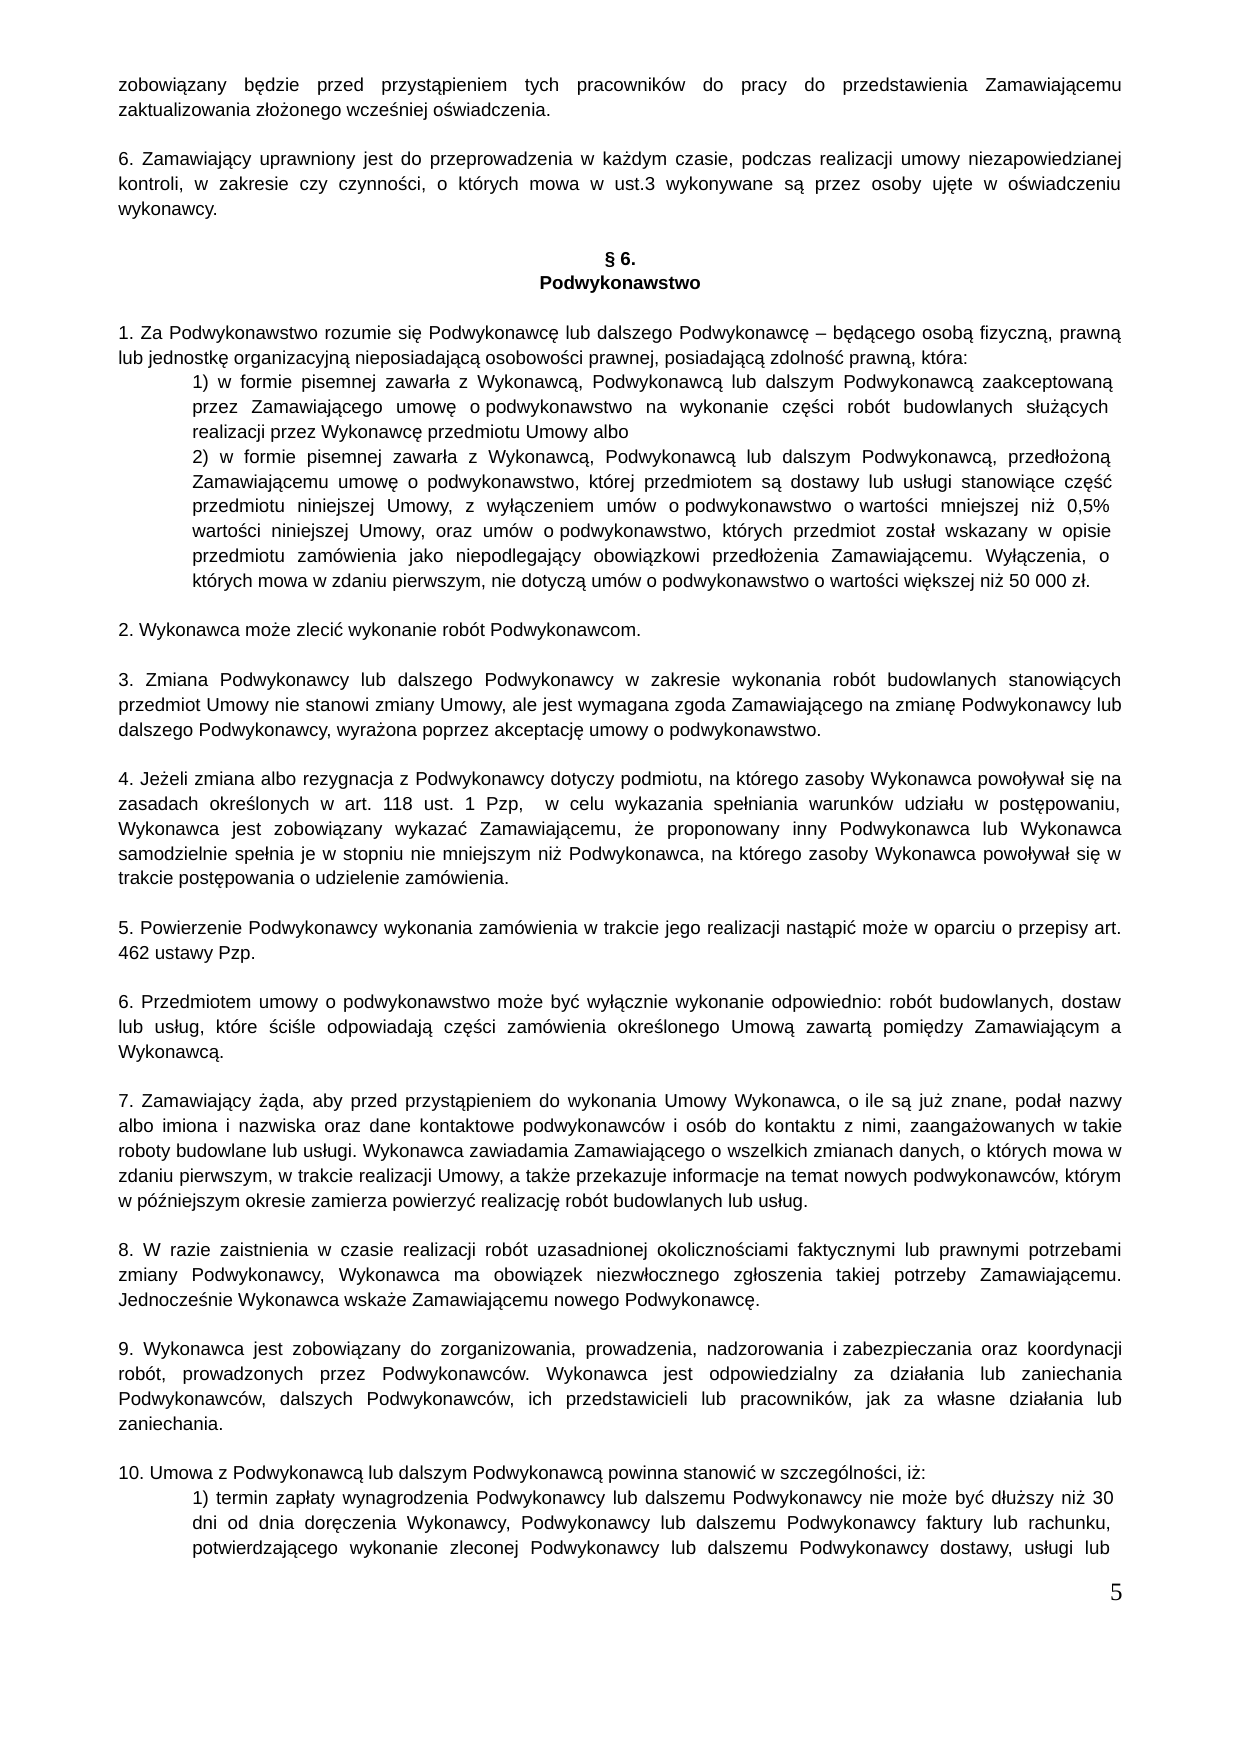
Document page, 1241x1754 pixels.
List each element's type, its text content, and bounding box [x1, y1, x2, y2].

text 1) w formie pisemnej zawarła z Wykonawcą, Podwykonawcą lub dalszym Podwykonawcą zaakceptowaną przez Zamawiającego umowę o podwykonawstwo na wykonanie części robót budowlanych służących realizacji przez Wykonawcę przedmiotu Umowy albo [118, 371, 1122, 442]
text 3. Zmiana Podwykonawcy lub dalszego Podwykonawcy w zakresie wykonania robót budowlanych stanowiących przedmiot Umowy nie stanowi zmiany Umowy, ale jest wymagana zgoda Zamawiającego na zmianę Podwykonawcy lub dalszego Podwykonawcy, wyrażona poprzez akceptację umowy o podwykonawstwo. [118, 669, 1122, 740]
text 7. Zamawiający żąda, aby przed przystąpieniem do wykonania Umowy Wykonawca, o ile są już znane, podał nazwy albo imiona i nazwiska oraz dane kontaktowe podwykonawców i osób do kontaktu z nimi, zaangażowanych w takie roboty budowlane lub usługi. Wykonawca zawiadamia Zamawiającego o wszelkich zmianach danych, o których mowa w zdaniu pierwszym, w trakcie realizacji Umowy, a także przekazuje informacje na temat nowych podwykonawców, którym w późniejszym okresie zamierza powierzyć realizację robót budowlanych lub usług. [118, 1090, 1122, 1211]
text 9. Wykonawca jest zobowiązany do zorganizowania, prowadzenia, nadzorowania i zabezpieczania oraz koordynacji robót, prowadzonych przez Podwykonawców. Wykonawca jest odpowiedzialny za działania lub zaniechania Podwykonawców, dalszych Podwykonawców, ich przedstawicieli lub pracowników, jak za własne działania lub zaniechania. [118, 1338, 1122, 1434]
text 6. Zamawiający uprawniony jest do przeprowadzenia w każdym czasie, podczas realizacji umowy niezapowiedzianej kontroli, w zakresie czy czynności, o których mowa w ust.3 wykonywane są przez osoby ujęte w oświadczeniu wykonawcy. [118, 148, 1122, 219]
text § 6. [118, 247, 1122, 269]
text Podwykonawstwo [118, 272, 1122, 294]
text 6. Przedmiotem umowy o podwykonawstwo może być wyłącznie wykonanie odpowiednio: robót budowlanych, dostaw lub usług, które ściśle odpowiadają części zamówienia określonego Umową zawartą pomiędzy Zamawiającym a Wykonawcą. [118, 991, 1122, 1062]
text 4. Jeżeli zmiana albo rezygnacja z Podwykonawcy dotyczy podmiotu, na którego zasoby Wykonawca powoływał się na zasadach określonych w art. 118 ust. 1 Pzp, w celu wykazania spełniania warunków udziału w postępowaniu, Wykonawca jest zobowiązany wykazać Zamawiającemu, że proponowany inny Podwykonawca lub Wykonawca samodzielnie spełnia je w stopniu nie mniejszym niż Podwykonawca, na którego zasoby Wykonawca powoływał się w trakcie postępowania o udzielenie zamówienia. [118, 768, 1122, 889]
text 2. Wykonawca może zlecić wykonanie robót Podwykonawcom. [118, 619, 1122, 641]
text 5. Powierzenie Podwykonawcy wykonania zamówienia w trakcie jego realizacji nastąpić może w oparciu o przepisy art. 462 ustawy Pzp. [118, 917, 1122, 963]
text 8. W razie zaistnienia w czasie realizacji robót uzasadnionej okolicznościami faktycznymi lub prawnymi potrzebami zmiany Podwykonawcy, Wykonawca ma obowiązek niezwłocznego zgłoszenia takiej potrzeby Zamawiającemu. Jednocześnie Wykonawca wskaże Zamawiającemu nowego Podwykonawcę. [118, 1239, 1122, 1310]
text 1. Za Podwykonawstwo rozumie się Podwykonawcę lub dalszego Podwykonawcę – będącego osobą fizyczną, prawną lub jednostkę organizacyjną nieposiadającą osobowości prawnej, posiadającą zdolność prawną, która: [118, 322, 1122, 368]
text zobowiązany będzie przed przystąpieniem tych pracowników do pracy do przedstawienia Zamawiającemu zaktualizowania złożonego wcześniej oświadczenia. [118, 74, 1122, 120]
text 10. Umowa z Podwykonawcą lub dalszym Podwykonawcą powinna stanowić w szczególności, iż: [118, 1462, 1122, 1484]
text 2) w formie pisemnej zawarła z Wykonawcą, Podwykonawcą lub dalszym Podwykonawcą, przedłożoną Zamawiającemu umowę o podwykonawstwo, której przedmiotem są dostawy lub usługi stanowiące część przedmiotu niniejszej Umowy, z wyłączeniem umów o podwykonawstwo o wartości mniejszej niż 0,5% wartości niniejszej Umowy, oraz umów o podwykonawstwo, których przedmiot został wskazany w opisie przedmiotu zamówienia jako niepodlegający obowiązkowi przedłożenia Zamawiającemu. Wyłączenia, o których mowa w zdaniu pierwszym, nie dotyczą umów o podwykonawstwo o wartości większej niż 50 000 zł. [118, 446, 1122, 591]
text 1) termin zapłaty wynagrodzenia Podwykonawcy lub dalszemu Podwykonawcy nie może być dłuższy niż 30 dni od dnia doręczenia Wykonawcy, Podwykonawcy lub dalszemu Podwykonawcy faktury lub rachunku, potwierdzającego wykonanie zleconej Podwykonawcy lub dalszemu Podwykonawcy dostawy, usługi lub [118, 1487, 1122, 1558]
